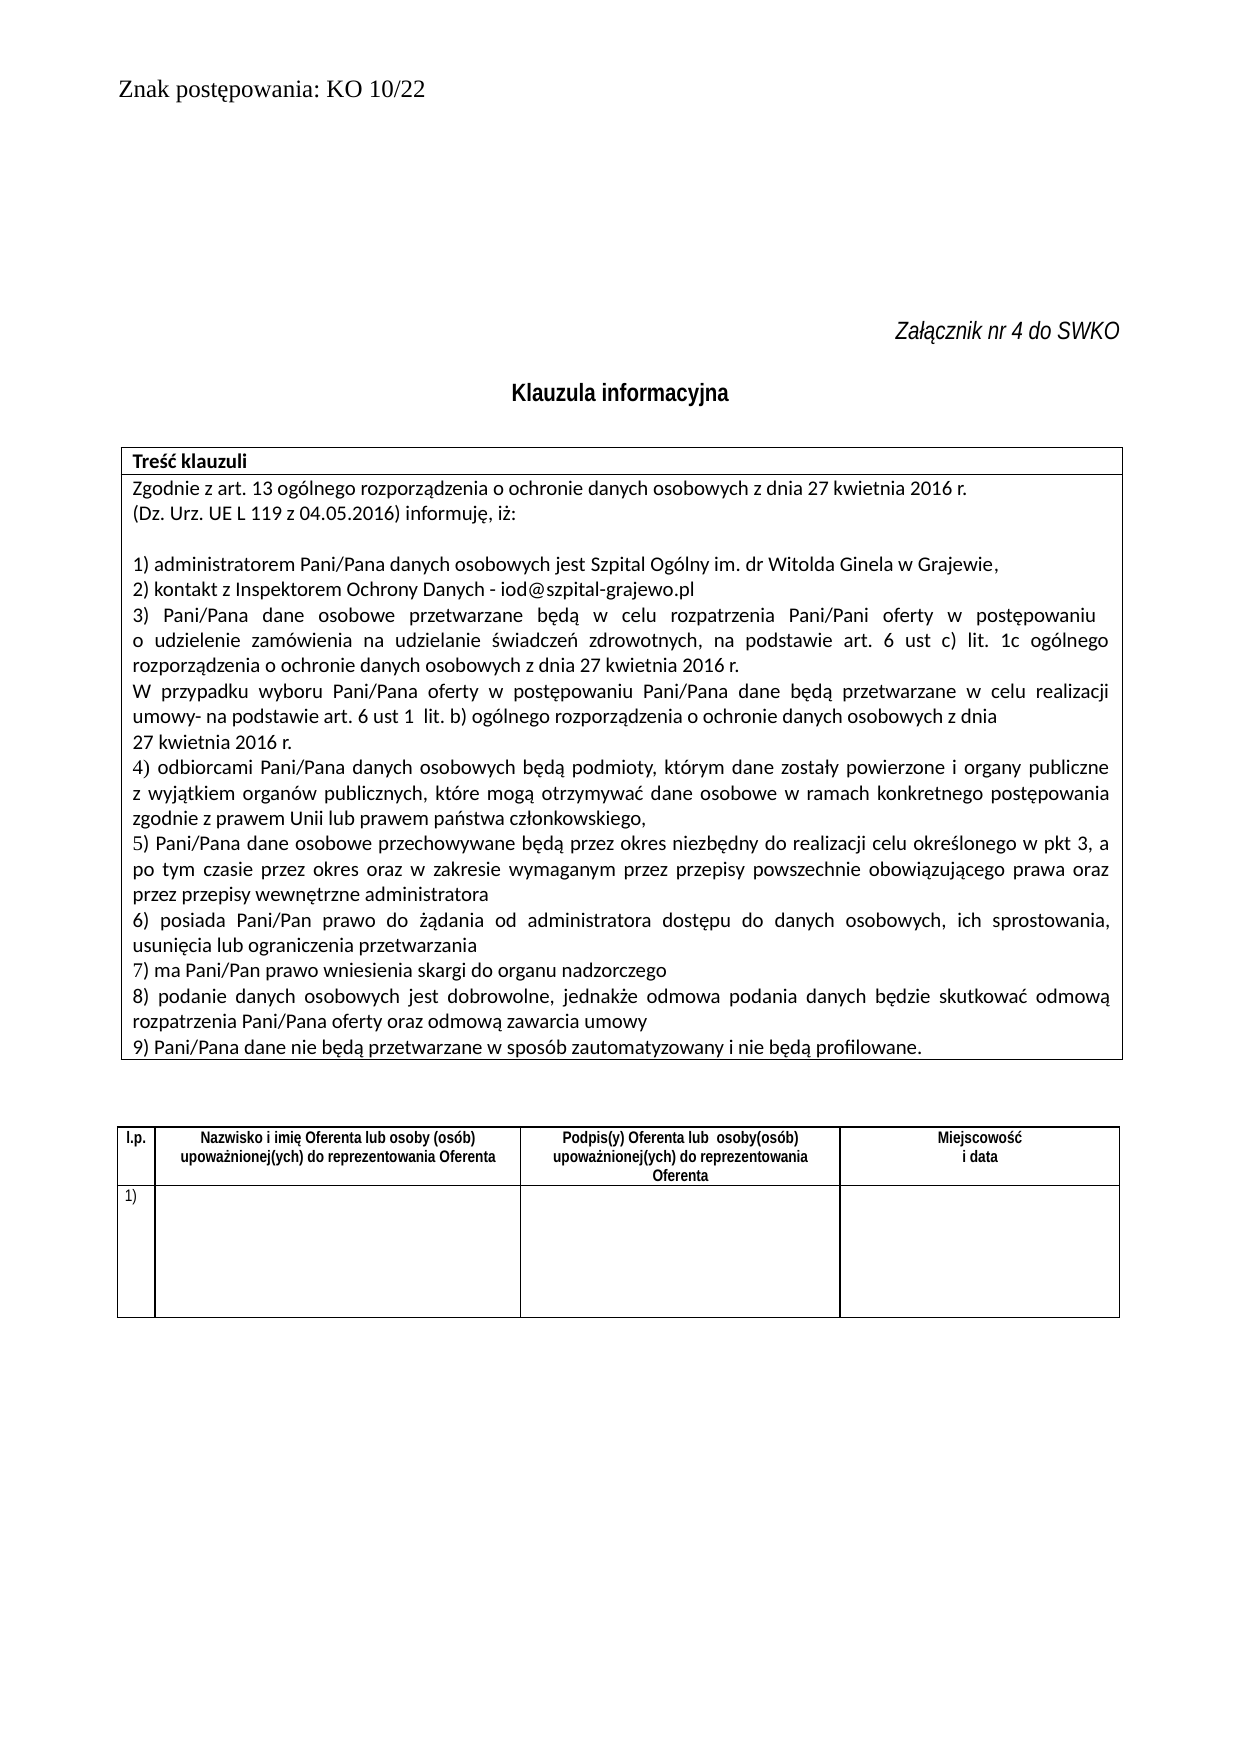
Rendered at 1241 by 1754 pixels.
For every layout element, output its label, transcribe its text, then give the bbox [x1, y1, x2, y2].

text Klauzula informacyjna [118, 378, 1122, 406]
table_cell [841, 1186, 1119, 1317]
table_header Nazwisko i imię Oferenta lub osoby (osób) upoważnionej(ych) do reprezentowania Oferenta [156, 1128, 520, 1185]
table_cell Zgodnie z art. 13 ogólnego rozporządzenia o ochronie danych osobowych z dnia 27 kwietnia 2016 r. (Dz. Urz. UE L 119 z 04.05.2016) informuję, iż: 1) administratorem Pani/Pana danych osobowych jest Szpital Ogólny im. dr Witolda Ginela w Grajewie, 2) kontakt z Inspektorem Ochrony Danych - iod@szpital-grajewo.pl 3) Pani/Pana dane osobowe przetwarzane będą w celu rozpatrzenia Pani/Pani oferty w postępowaniu o udzielenie zamówienia na udzielanie świadczeń zdrowotnych, na podstawie art. 6 ust c) lit. 1c ogólnego rozporządzenia o ochronie danych osobowych z dnia 27 kwietnia 2016 r. W przypadku wyboru Pani/Pana oferty w postępowaniu Pani/Pana dane będą przetwarzane w celu realizacji umowy- na podstawie art. 6 ust 1 lit. b) ogólnego rozporządzenia o ochronie danych osobowych z dnia 27 kwietnia 2016 r. 4) odbiorcami Pani/Pana danych osobowych będą podmioty, którym dane zostały powierzone i organy publiczne z wyjątkiem organów publicznych, które mogą otrzymywać dane osobowe w ramach konkretnego postępowania zgodnie z prawem Unii lub prawem państwa członkowskiego, 5) Pani/Pana dane osobowe przechowywane będą przez okres niezbędny do realizacji celu określonego w pkt 3, a po tym czasie przez okres oraz w zakresie wymaganym przez przepisy powszechnie obowiązującego prawa oraz przez przepisy wewnętrzne administratora 6) posiada Pani/Pan prawo do żądania od administratora dostępu do danych osobowych, ich sprostowania, usunięcia lub ograniczenia przetwarzania 7) ma Pani/Pan prawo wniesienia skargi do organu nadzorczego 8) podanie danych osobowych jest dobrowolne, jednakże odmowa podania danych będzie skutkować odmową rozpatrzenia Pani/Pana oferty oraz odmową zawarcia umowy 9) Pani/Pana dane nie będą przetwarzane w sposób zautomatyzowany i nie będą profilowane. [122, 475, 1122, 1059]
table_cell 1) [118, 1186, 154, 1317]
text Załącznik nr 4 do SWKO [118, 316, 1122, 345]
table_header l.p. [118, 1128, 154, 1185]
table_cell [156, 1186, 520, 1317]
table_header Miejscowość i data [841, 1128, 1119, 1185]
table_header Treść klauzuli [122, 448, 1122, 474]
table_header Podpis(y) Oferenta lub osoby(osób) upoważnionej(ych) do reprezentowania Oferenta [521, 1128, 839, 1185]
table_cell [521, 1186, 839, 1317]
